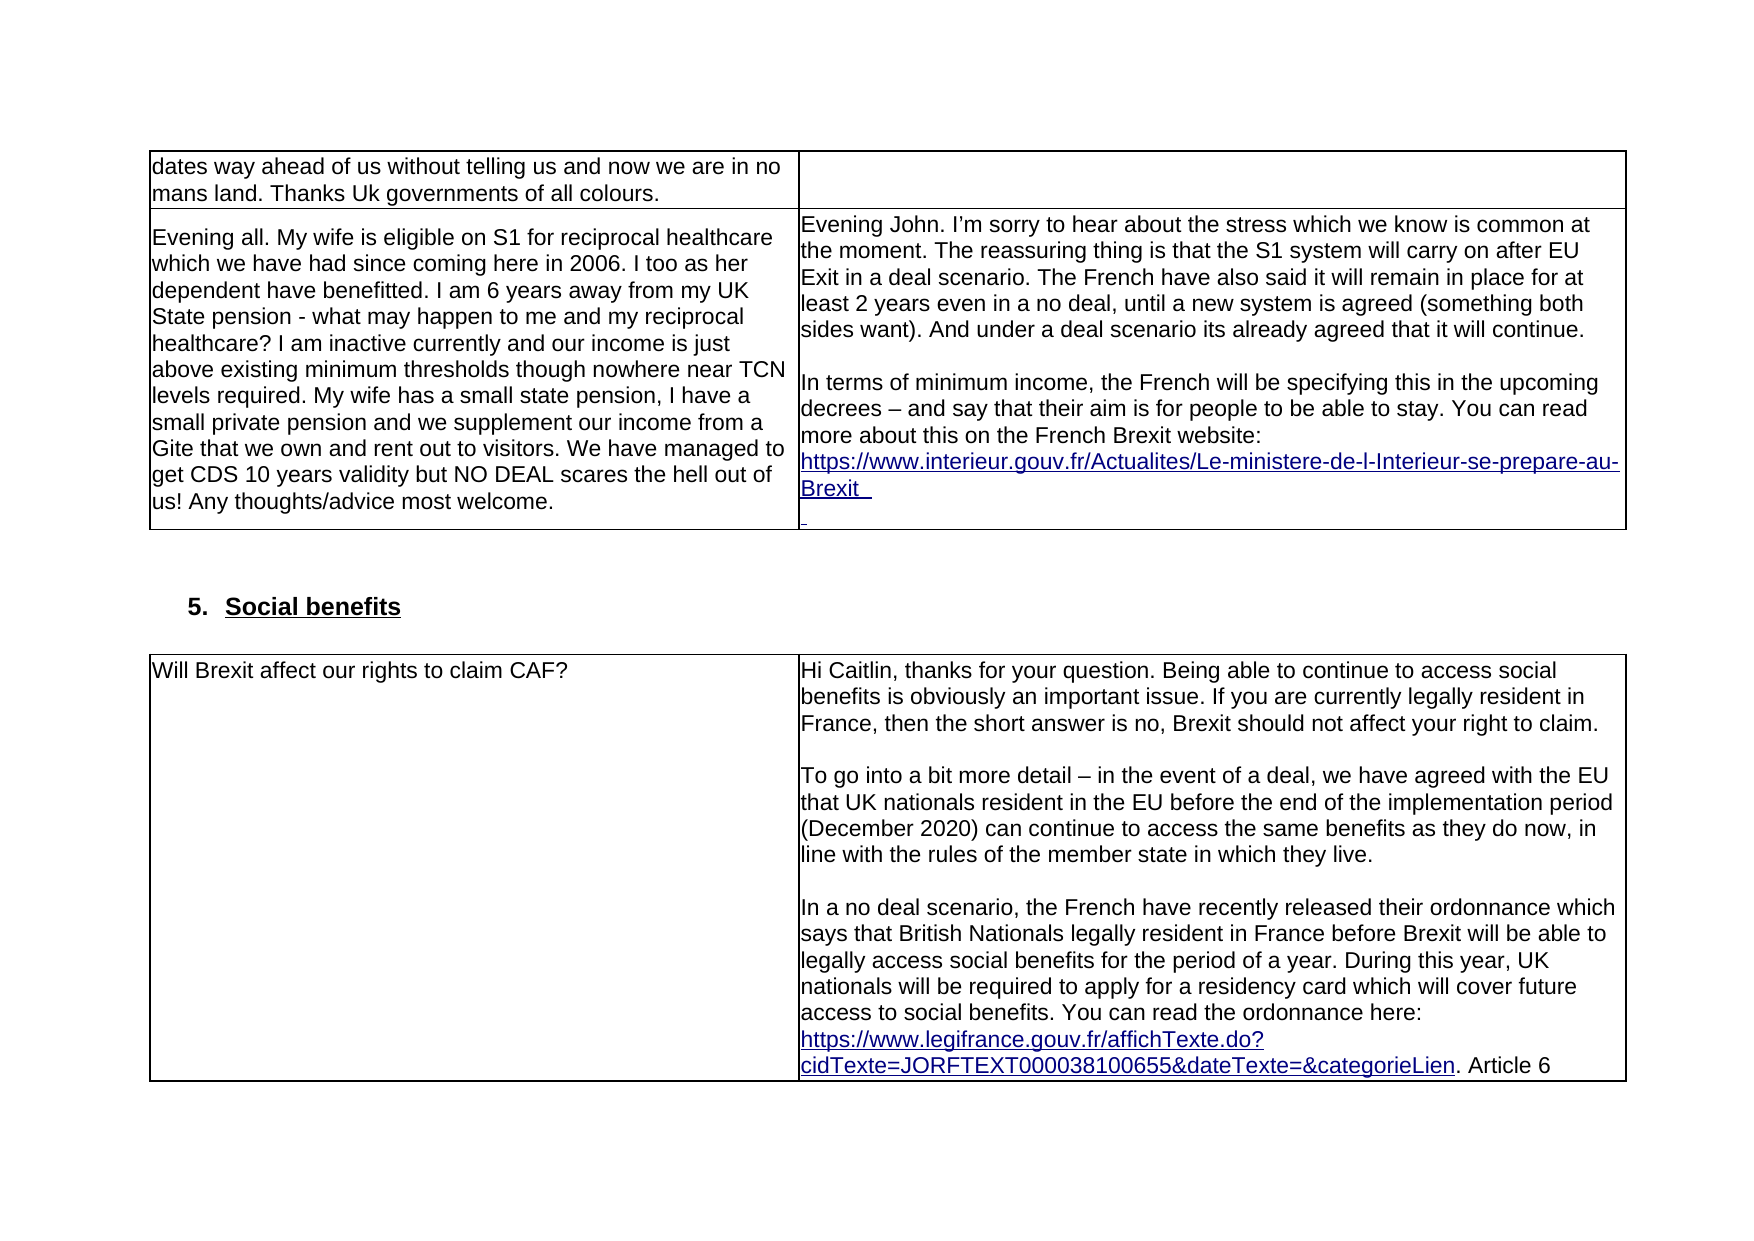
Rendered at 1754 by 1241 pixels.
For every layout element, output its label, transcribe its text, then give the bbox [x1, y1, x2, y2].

table_cell [800, 152, 1625, 208]
table_cell dates way ahead of us without telling us and now we are in no mans land. Thanks Uk governments of all colours. [151, 152, 798, 208]
list Social benefits [187, 592, 1604, 621]
table_cell Evening John. I’m sorry to hear about the stress which we know is common at the moment. The reassuring thing is that the S1 system will carry on after EU Exit in a deal scenario. The French have also said it will remain in place for at least 2 years even in a no deal, until a new system is agreed (something both sides want). And under a deal scenario its already agreed that it will continue. In terms of minimum income, the French will be specifying this in the upcoming decrees – and say that their aim is for people to be able to stay. You can read more about this on the French Brexit website: https://www.interieur.gouv.fr/Actualites/Le-ministere-de-l-Interieur-se-prepare-au-Brexit [800, 209, 1625, 529]
table_cell Evening all. My wife is eligible on S1 for reciprocal healthcare which we have had since coming here in 2006. I too as her dependent have benefitted. I am 6 years away from my UK State pension - what may happen to me and my reciprocal healthcare? I am inactive currently and our income is just above existing minimum thresholds though nowhere near TCN levels required. My wife has a small state pension, I have a small private pension and we supplement our income from a Gite that we own and rent out to visitors. We have managed to get CDS 10 years validity but NO DEAL scares the hell out of us! Any thoughts/advice most welcome. [151, 209, 798, 529]
table_header Will Brexit affect our rights to claim CAF? [151, 655, 798, 1080]
table_header Hi Caitlin, thanks for your question. Being able to continue to access social benefits is obviously an important issue. If you are currently legally resident in France, then the short answer is no, Brexit should not affect your right to claim. To go into a bit more detail – in the event of a deal, we have agreed with the EU that UK nationals resident in the EU before the end of the implementation period (December 2020) can continue to access the same benefits as they do now, in line with the rules of the member state in which they live. In a no deal scenario, the French have recently released their ordonnance which says that British Nationals legally resident in France before Brexit will be able to legally access social benefits for the period of a year. During this year, UK nationals will be required to apply for a residency card which will cover future access to social benefits. You can read the ordonnance here: https://www.legifrance.gouv.fr/affichTexte.do?cidTexte=JORFTEXT000038100655&dateTexte=&categorieLien. Article 6 [800, 655, 1625, 1080]
